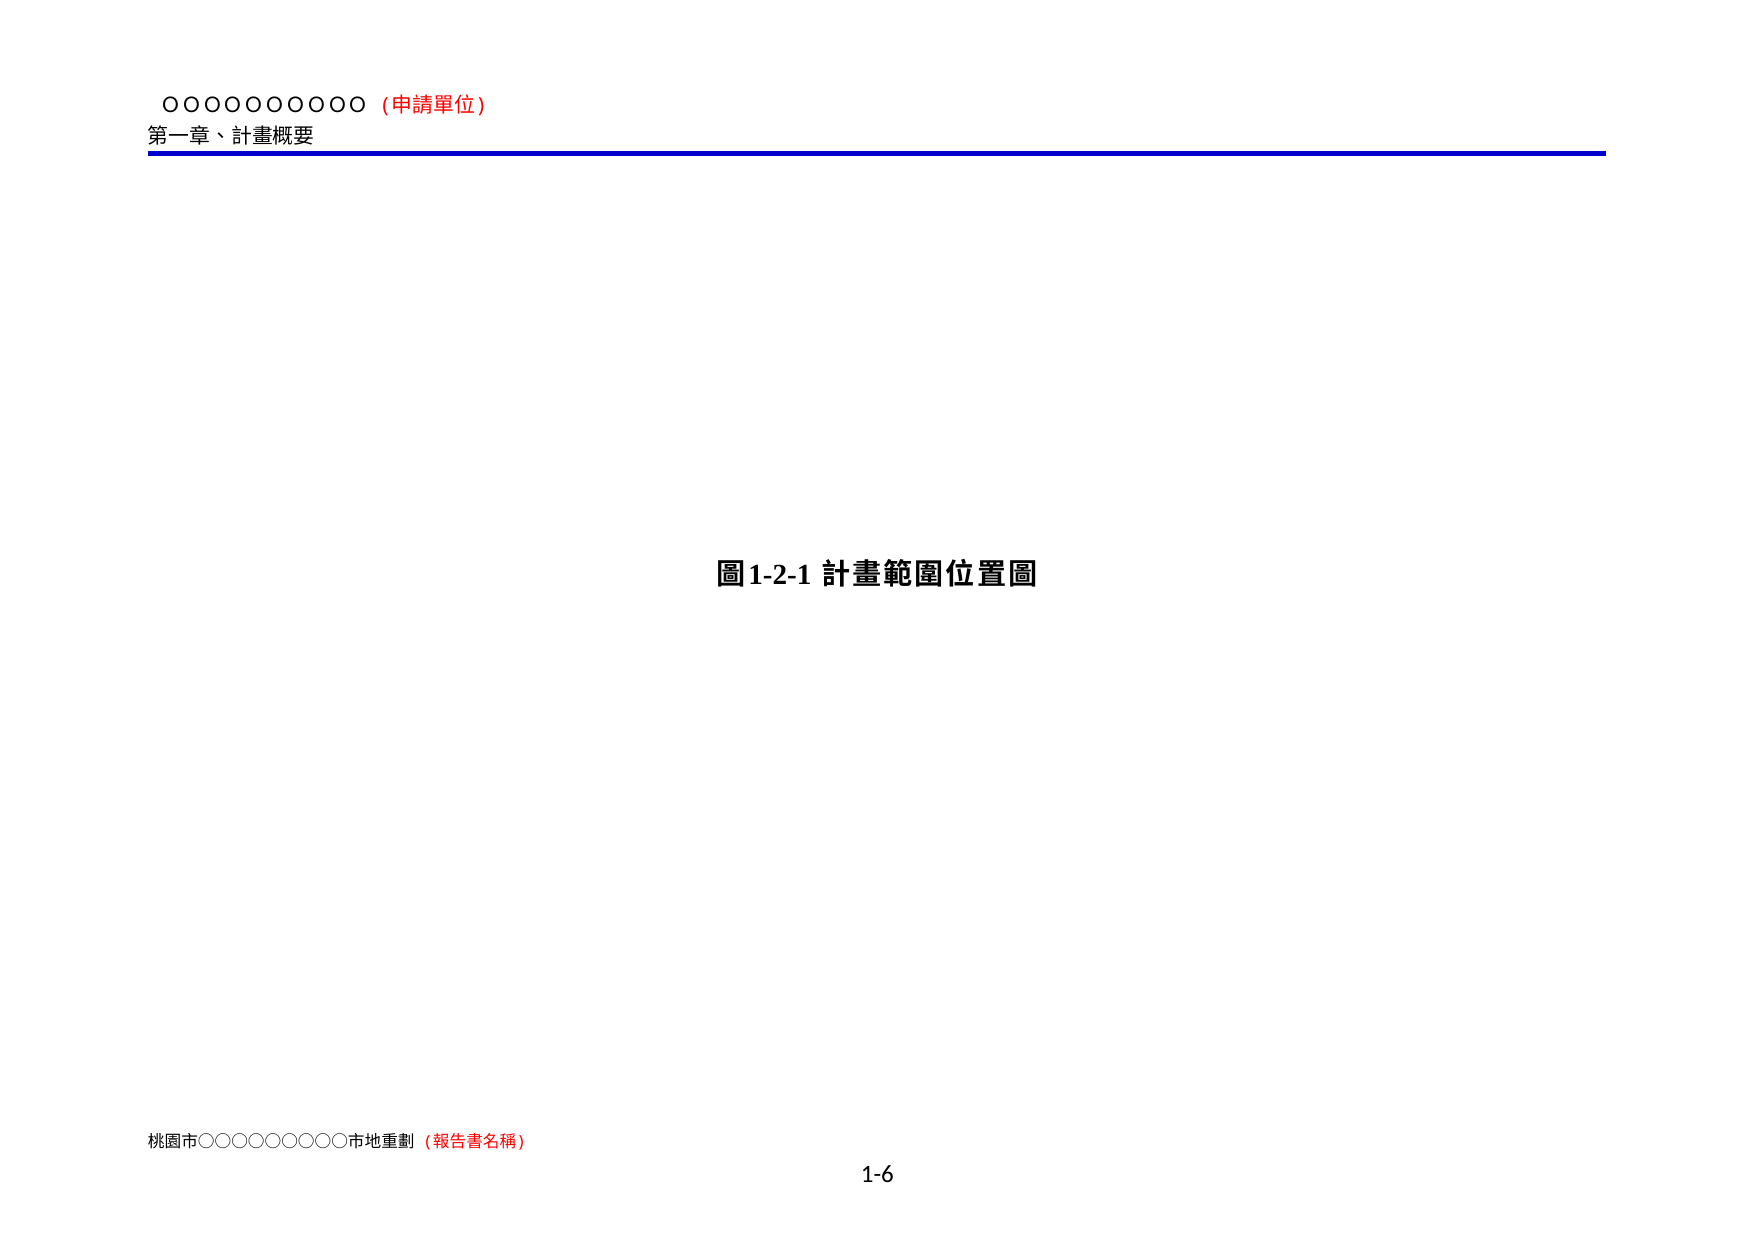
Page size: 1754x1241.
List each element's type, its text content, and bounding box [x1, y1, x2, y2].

text 圖1-2-1 計畫範圍位置圖 [148, 530, 1606, 592]
